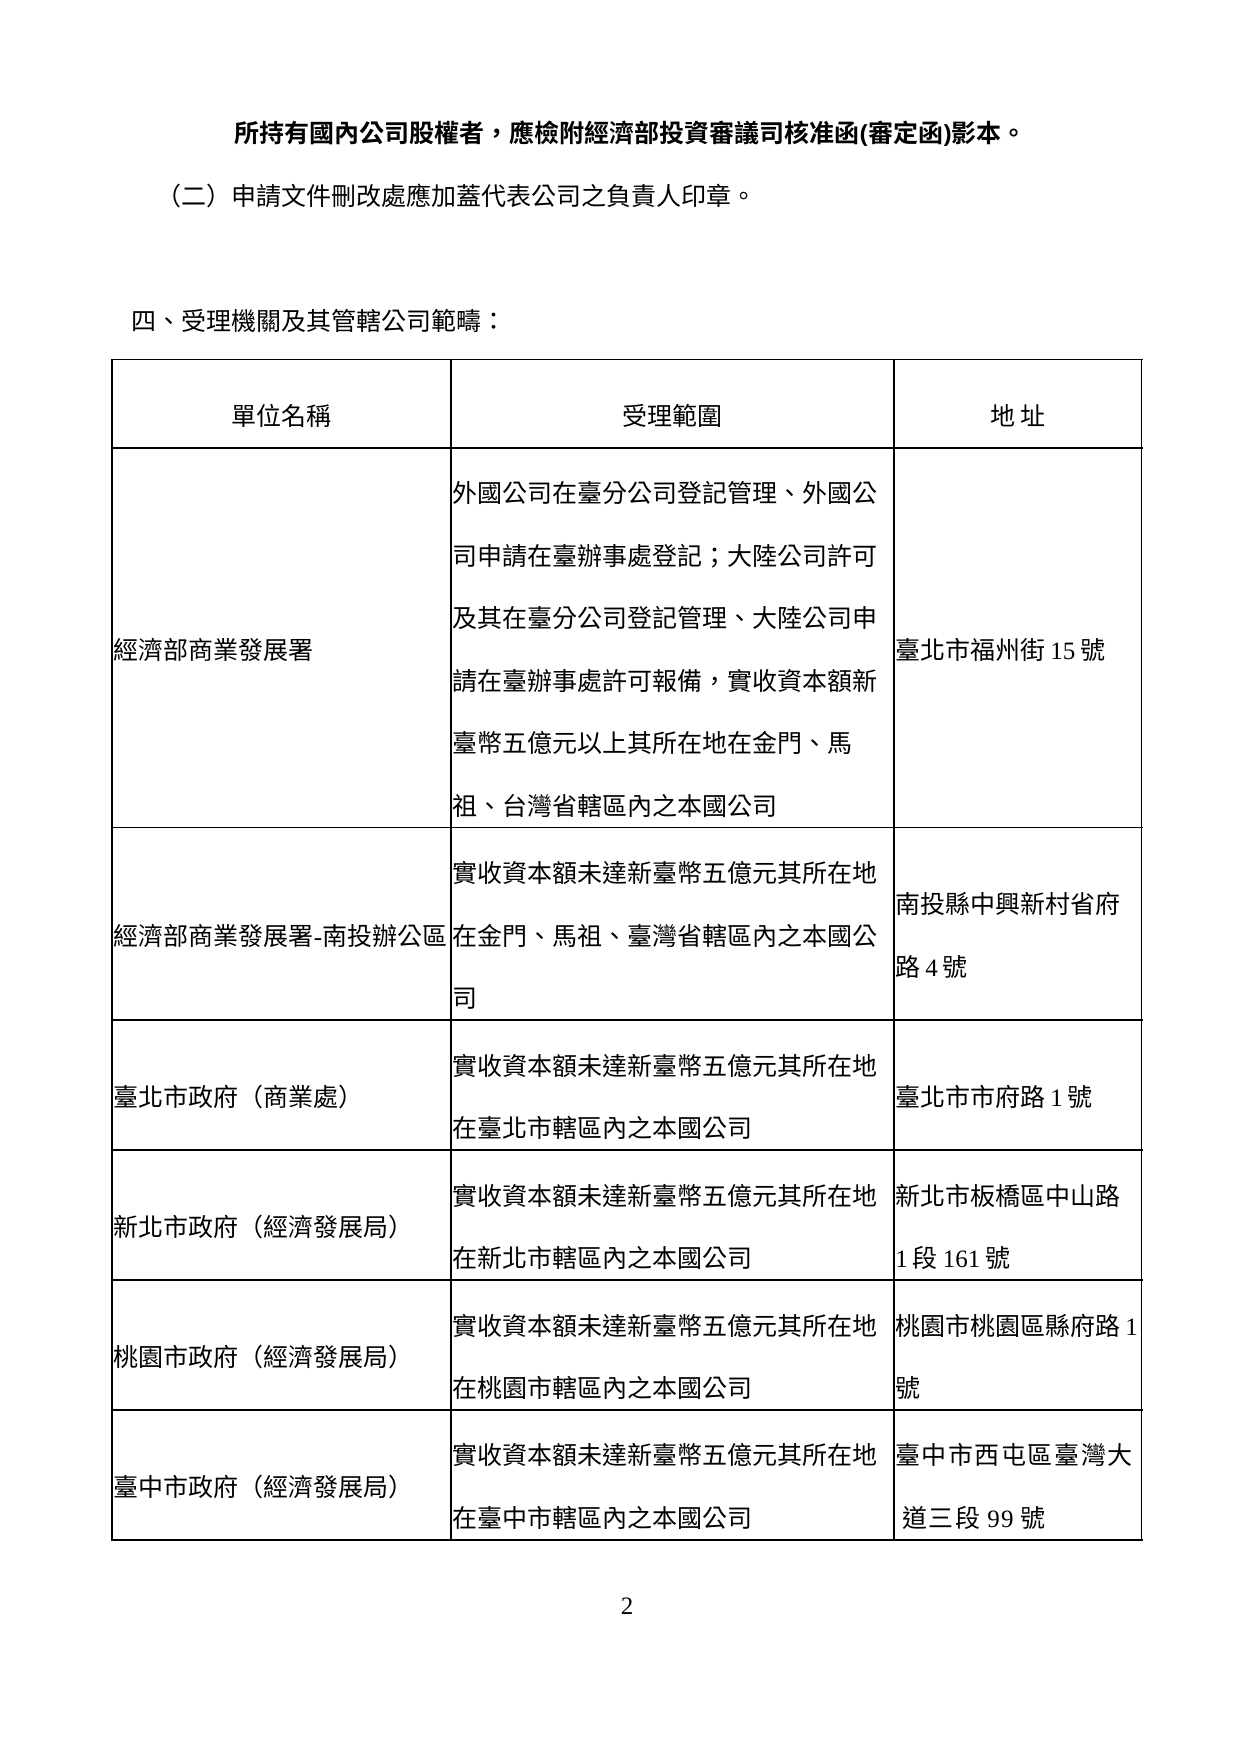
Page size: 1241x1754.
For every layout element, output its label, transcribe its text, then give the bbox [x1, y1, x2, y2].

table_cell 南投縣中興新村省府路4號 [895, 828, 1141, 1019]
table_cell 臺北市政府（商業處） [113, 1021, 450, 1149]
table_cell 實收資本額未達新臺幣五億元其所在地在臺中市轄區內之本國公司 [452, 1411, 893, 1539]
table_header 單位名稱 [113, 360, 450, 447]
table_cell 外國公司在臺分公司登記管理、外國公司申請在臺辦事處登記；大陸公司許可及其在臺分公司登記管理、大陸公司申請在臺辦事處許可報備，實收資本額新臺幣五億元以上其所在地在金門、馬祖、台灣省轄區內之本國公司 [452, 449, 893, 827]
table_cell 桃園市桃園區縣府路1號 [895, 1281, 1141, 1409]
table_cell 實收資本額未達新臺幣五億元其所在地在臺北市轄區內之本國公司 [452, 1021, 893, 1149]
table_cell 實收資本額未達新臺幣五億元其所在地在金門、馬祖、臺灣省轄區內之本國公司 [452, 828, 893, 1019]
table_header 受理範圍 [452, 360, 893, 447]
table_cell 新北市板橋區中山路 1段161號 [895, 1151, 1141, 1279]
table_cell 經濟部商業發展署 [113, 449, 450, 827]
table_cell 桃園市政府（經濟發展局） [113, 1281, 450, 1409]
text （二）申請文件刪改處應加蓋代表公司之負責人印章。 [131, 152, 1122, 215]
table_cell 實收資本額未達新臺幣五億元其所在地在新北市轄區內之本國公司 [452, 1151, 893, 1279]
table_header 地 址 [895, 360, 1141, 447]
table_cell 臺北市福州街15號 [895, 449, 1141, 827]
table_cell 臺中市西屯區臺灣大道三段99號 [895, 1411, 1141, 1539]
table_cell 經濟部商業發展署-南投辦公區 [113, 828, 450, 1019]
table_cell 實收資本額未達新臺幣五億元其所在地在桃園市轄區內之本國公司 [452, 1281, 893, 1409]
text （一）公司業務，依法律或基於法律授權所定之命令，規定其業務須經政府許可，而許可法令規定其董事、監察人變更應經目的事業主管機關許可者，於領得許可文件後，方得申請變更登記。僑外資、陸資投資人或陸資投資事業投資之國內公司轉受讓所持有國內公司股權者，應檢附經濟部投資審議司核准函(審定函)影本。 [131, 90, 1122, 152]
table_cell 臺北市市府路1號 [895, 1021, 1141, 1149]
table_cell 臺中市政府（經濟發展局） [113, 1411, 450, 1539]
text 四、受理機關及其管轄公司範疇： [131, 277, 1122, 340]
table_cell 新北市政府（經濟發展局） [113, 1151, 450, 1279]
